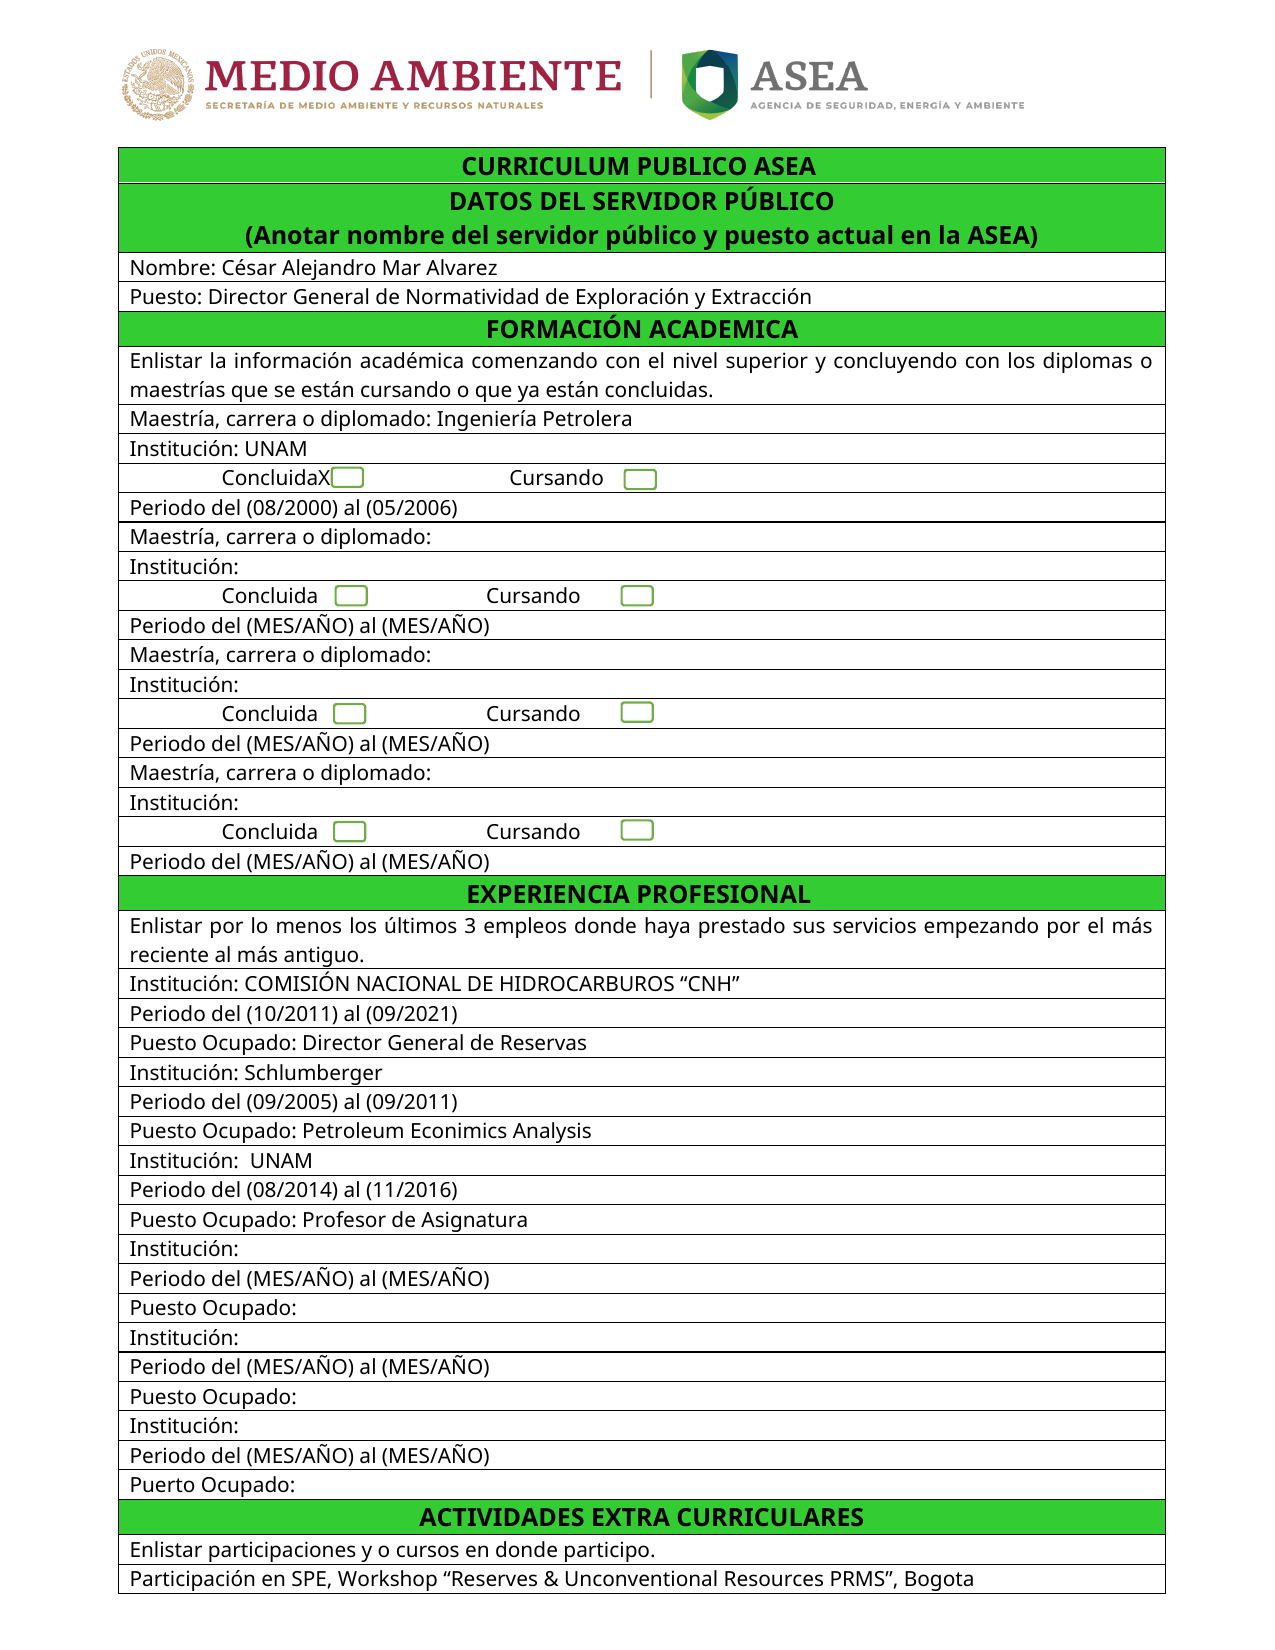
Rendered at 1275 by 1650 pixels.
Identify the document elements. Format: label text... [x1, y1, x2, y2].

table_cell EXPERIENCIA PROFESIONAL [119, 876, 1165, 910]
table_cell FORMACIÓN ACADEMICA [119, 312, 1165, 346]
table_cell Concluida Cursando [119, 699, 1165, 728]
table_cell Institución: [119, 1235, 1165, 1263]
table_cell Periodo del (08/2000) al (05/2006) [119, 493, 1165, 521]
table_cell ACTIVIDADES EXTRA CURRICULARES [119, 1500, 1165, 1534]
table_cell Enlistar participaciones y o cursos en donde participo. [119, 1535, 1165, 1563]
picture [117, 46, 1033, 122]
table_cell Institución: UNAM [119, 1146, 1165, 1174]
table_cell Institución: UNAM [119, 434, 1165, 462]
table_cell Periodo del (MES/AÑO) al (MES/AÑO) [119, 1353, 1165, 1381]
table_cell Institución: [119, 670, 1165, 698]
table_cell Periodo del (MES/AÑO) al (MES/AÑO) [119, 847, 1165, 875]
table_header CURRICULUM PUBLICO ASEA [119, 148, 1165, 182]
table_cell Maestría, carrera o diplomado: [119, 523, 1165, 551]
table_cell Enlistar la información académica comenzando con el nivel superior y concluyendo con los diplomas o maestrías que se están cursando o que ya están concluidas. [119, 347, 1165, 403]
table_cell Institución: Schlumberger [119, 1058, 1165, 1086]
table_cell Puerto Ocupado: [119, 1470, 1165, 1499]
table_cell Institución: [119, 1411, 1165, 1440]
table_cell Periodo del (09/2005) al (09/2011) [119, 1087, 1165, 1116]
table_cell Concluida Cursando [119, 817, 1165, 846]
table_cell Puesto Ocupado: [119, 1294, 1165, 1322]
table_cell Periodo del (MES/AÑO) al (MES/AÑO) [119, 1264, 1165, 1292]
table_cell Maestría, carrera o diplomado: Ingeniería Petrolera [119, 405, 1165, 433]
table_cell Puesto Ocupado: Petroleum Econimics Analysis [119, 1117, 1165, 1145]
table_cell DATOS DEL SERVIDOR PÚBLICO (Anotar nombre del servidor público y puesto actual en la ASEA) [119, 184, 1165, 252]
table_cell Puesto: Director General de Normatividad de Exploración y Extracción [119, 282, 1165, 311]
table_cell Puesto Ocupado: Director General de Reservas [119, 1028, 1165, 1057]
table_cell Nombre: César Alejandro Mar Alvarez [119, 253, 1165, 281]
table_cell Institución: [119, 552, 1165, 580]
table_cell ConcluidaX Cursando [119, 464, 1165, 492]
table_cell Puesto Ocupado: [119, 1382, 1165, 1410]
table_cell Periodo del (MES/AÑO) al (MES/AÑO) [119, 611, 1165, 639]
table_cell Institución: COMISIÓN NACIONAL DE HIDROCARBUROS “CNH” [119, 969, 1165, 998]
table_cell Periodo del (MES/AÑO) al (MES/AÑO) [119, 729, 1165, 757]
table_cell Institución: [119, 1323, 1165, 1351]
table_cell Periodo del (08/2014) al (11/2016) [119, 1176, 1165, 1204]
table_cell Participación en SPE, Workshop “Reserves & Unconventional Resources PRMS”, Bogota [119, 1565, 1165, 1593]
table_cell Periodo del (MES/AÑO) al (MES/AÑO) [119, 1441, 1165, 1469]
table_cell Enlistar por lo menos los últimos 3 empleos donde haya prestado sus servicios empezando por el más reciente al más antiguo. [119, 911, 1165, 968]
table_cell Institución: [119, 788, 1165, 816]
table_cell Maestría, carrera o diplomado: [119, 758, 1165, 787]
table_cell Puesto Ocupado: Profesor de Asignatura [119, 1205, 1165, 1233]
table_cell Concluida Cursando [119, 581, 1165, 610]
table_cell Maestría, carrera o diplomado: [119, 640, 1165, 669]
table_cell Periodo del (10/2011) al (09/2021) [119, 999, 1165, 1027]
